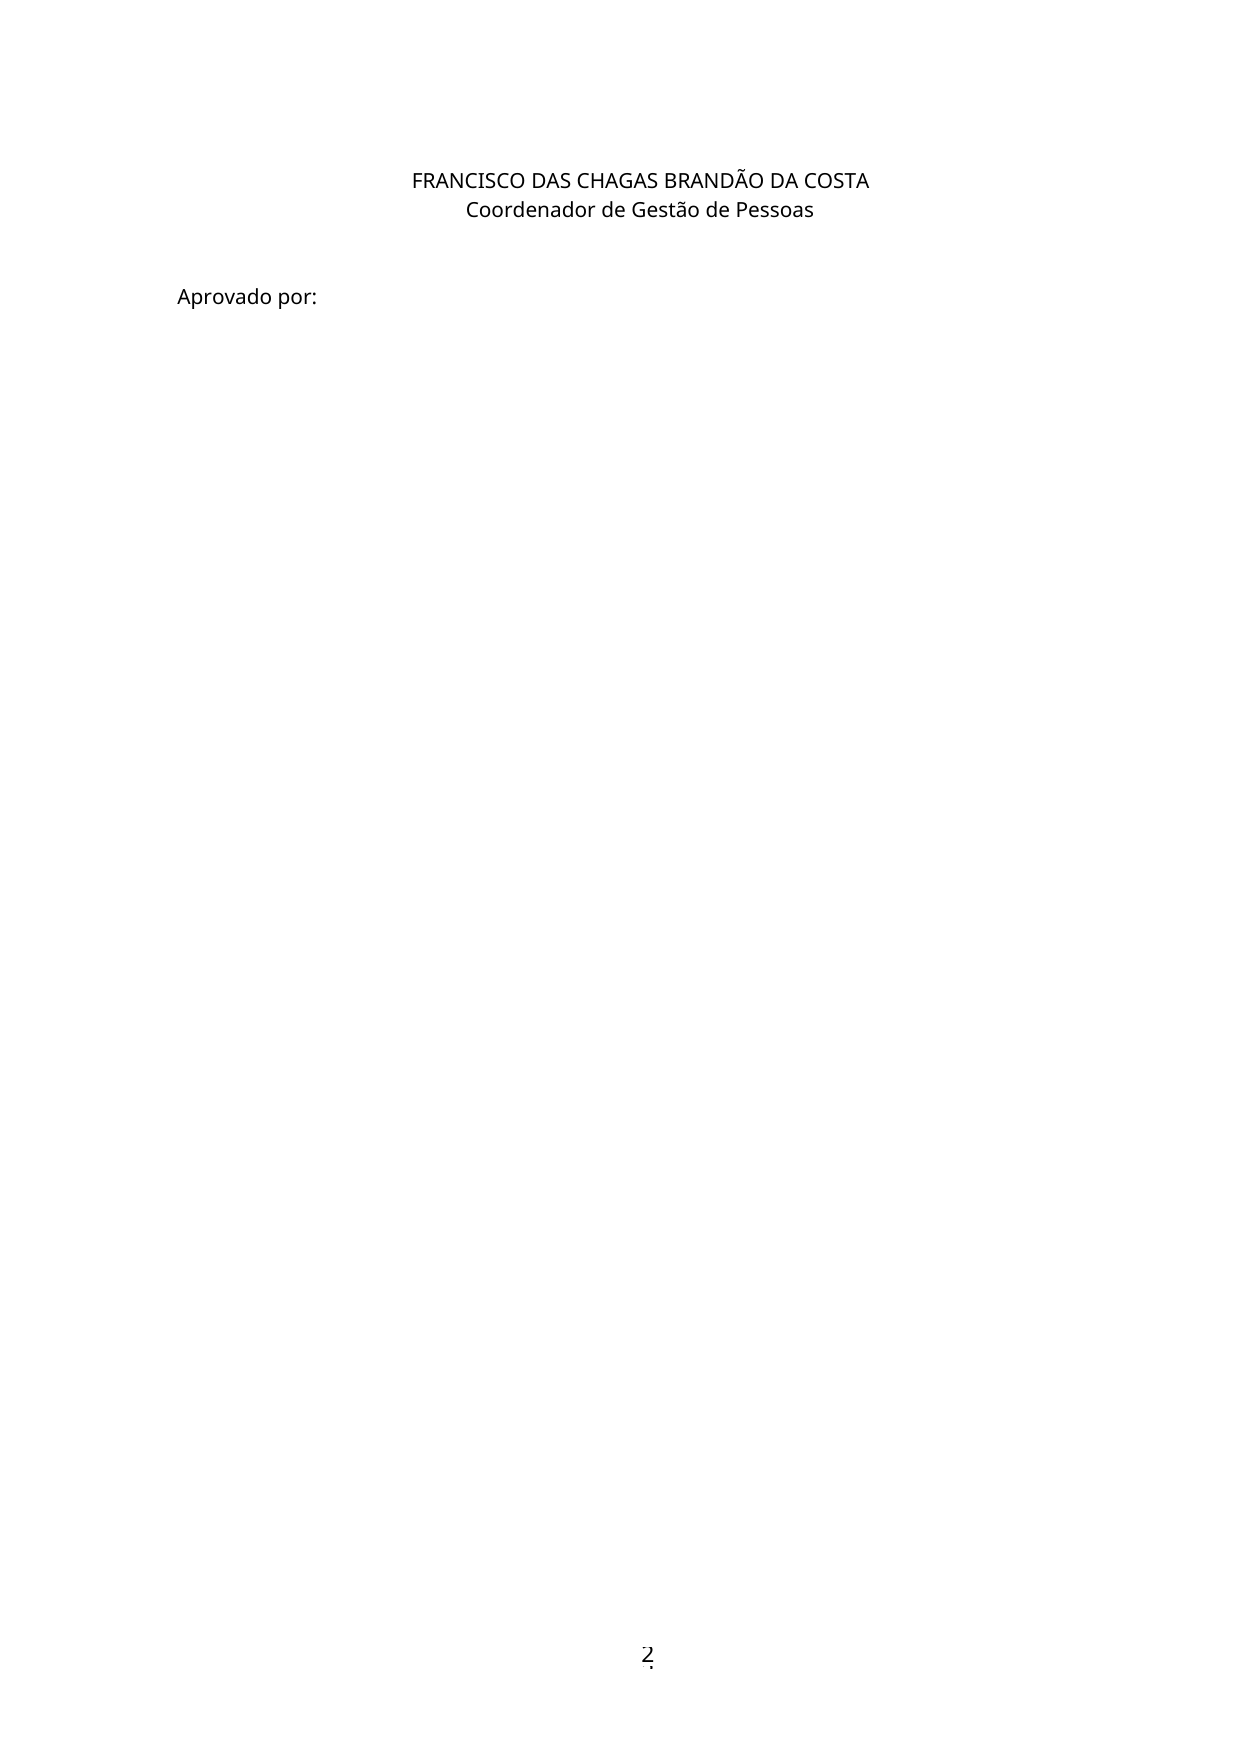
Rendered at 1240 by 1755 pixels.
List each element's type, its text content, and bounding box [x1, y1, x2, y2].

text Coordenador de Gestão de Pessoas [327, 196, 952, 224]
text Aprovado por: [177, 282, 1239, 310]
text FRANCISCO DAS CHAGAS BRANDÃO DA COSTA [328, 167, 953, 195]
